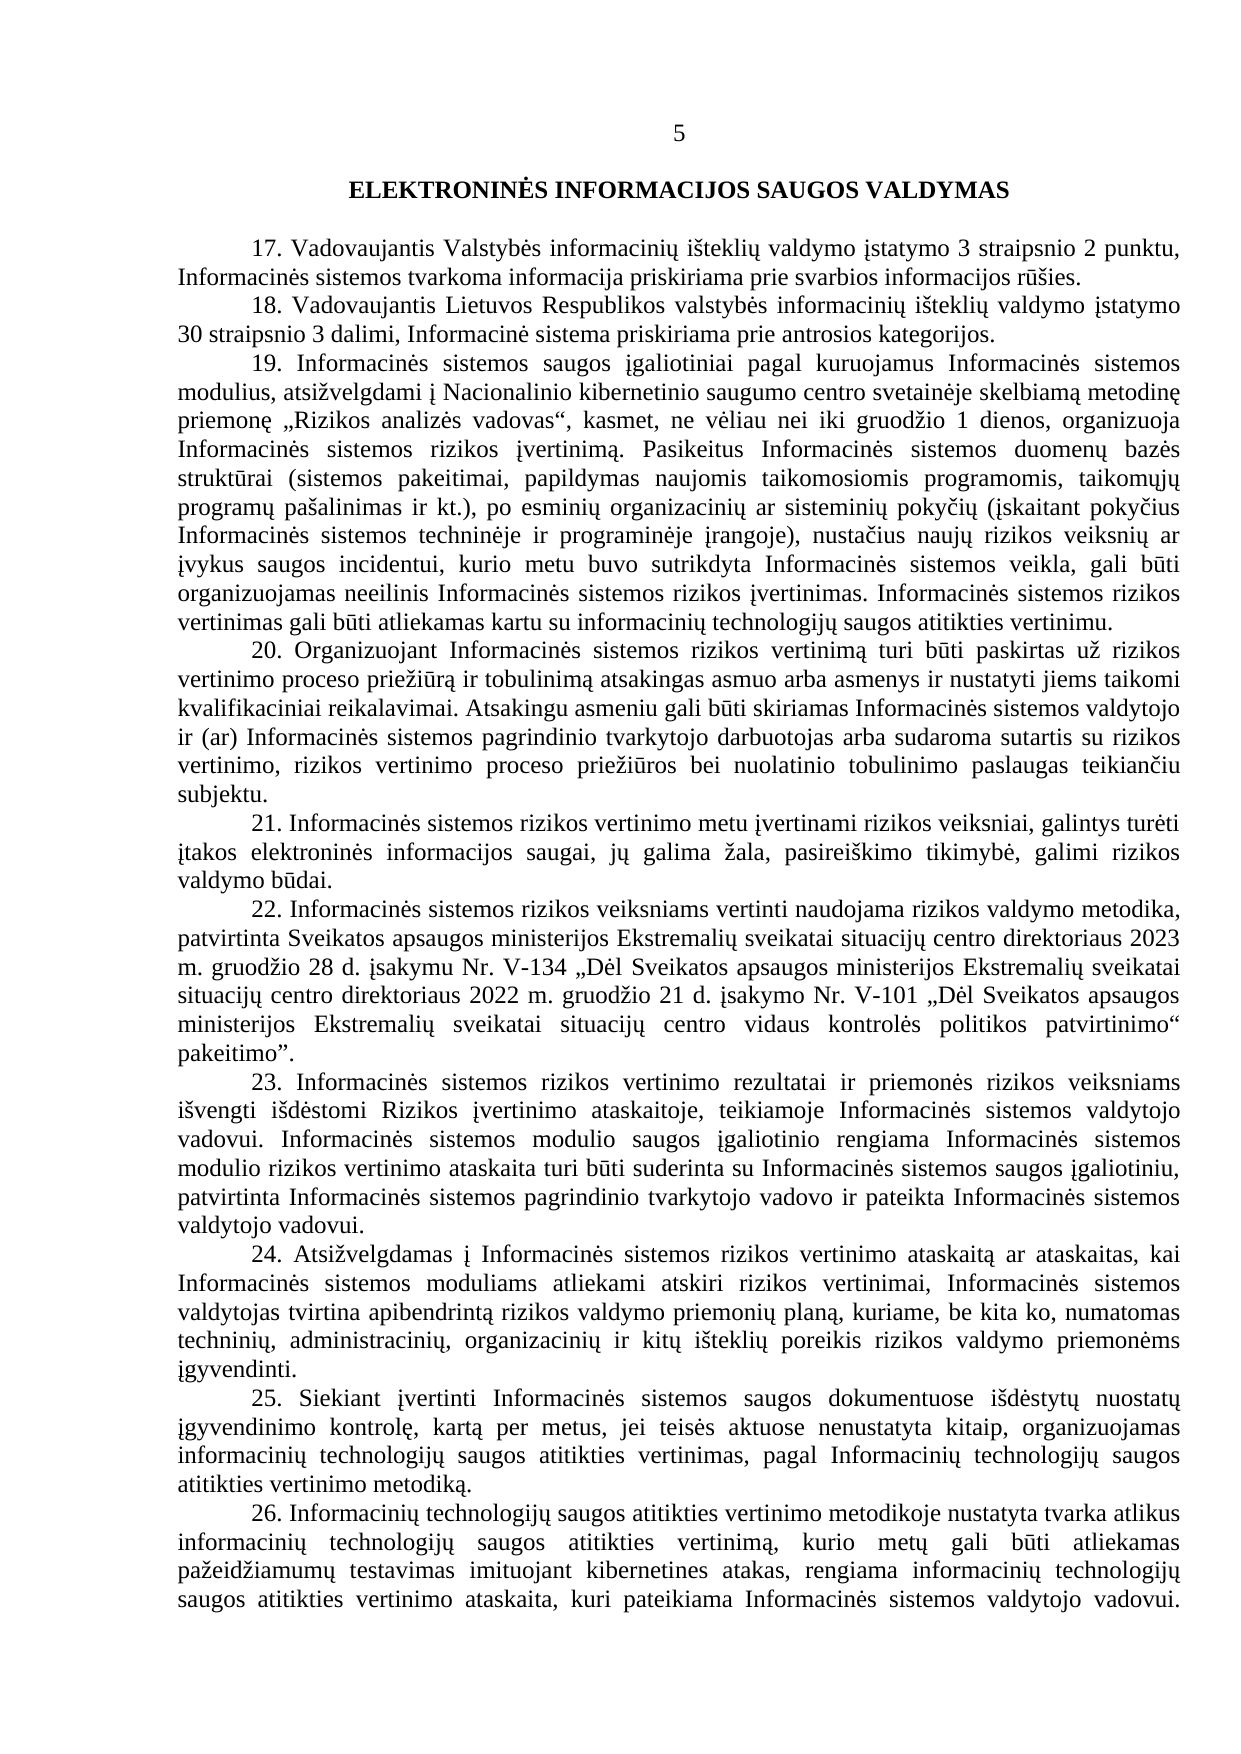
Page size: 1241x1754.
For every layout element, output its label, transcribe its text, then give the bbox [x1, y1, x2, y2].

text 17. Vadovaujantis Valstybės informacinių išteklių valdymo įstatymo 3 straipsnio 2 punktu, Informacinės sistemos tvarkoma informacija priskiriama prie svarbios informacijos rūšies. [177, 233, 1181, 291]
text 21. Informacinės sistemos rizikos vertinimo metu įvertinami rizikos veiksniai, galintys turėti įtakos elektroninės informacijos saugai, jų galima žala, pasireiškimo tikimybė, galimi rizikos valdymo būdai. [177, 808, 1181, 894]
text 22. Informacinės sistemos rizikos veiksniams vertinti naudojama rizikos valdymo metodika, patvirtinta Sveikatos apsaugos ministerijos Ekstremalių sveikatai situacijų centro direktoriaus 2023 m. gruodžio 28 d. įsakymu Nr. V-134 „Dėl Sveikatos apsaugos ministerijos Ekstremalių sveikatai situacijų centro direktoriaus 2022 m. gruodžio 21 d. įsakymo Nr. V-101 „Dėl Sveikatos apsaugos ministerijos Ekstremalių sveikatai situacijų centro vidaus kontrolės politikos patvirtinimo“ pakeitimo”. [177, 894, 1181, 1067]
text 23. Informacinės sistemos rizikos vertinimo rezultatai ir priemonės rizikos veiksniams išvengti išdėstomi Rizikos įvertinimo ataskaitoje, teikiamoje Informacinės sistemos valdytojo vadovui. Informacinės sistemos modulio saugos įgaliotinio rengiama Informacinės sistemos modulio rizikos vertinimo ataskaita turi būti suderinta su Informacinės sistemos saugos įgaliotiniu, patvirtinta Informacinės sistemos pagrindinio tvarkytojo vadovo ir pateikta Informacinės sistemos valdytojo vadovui. [177, 1067, 1181, 1239]
text 19. Informacinės sistemos saugos įgaliotiniai pagal kuruojamus Informacinės sistemos modulius, atsižvelgdami į Nacionalinio kibernetinio saugumo centro svetainėje skelbiamą metodinę priemonę „Rizikos analizės vadovas“, kasmet, ne vėliau nei iki gruodžio 1 dienos, organizuoja Informacinės sistemos rizikos įvertinimą. Pasikeitus Informacinės sistemos duomenų bazės struktūrai (sistemos pakeitimai, papildymas naujomis taikomosiomis programomis, taikomųjų programų pašalinimas ir kt.), po esminių organizacinių ar sisteminių pokyčių (įskaitant pokyčius Informacinės sistemos techninėje ir programinėje įrangoje), nustačius naujų rizikos veiksnių ar įvykus saugos incidentui, kurio metu buvo sutrikdyta Informacinės sistemos veikla, gali būti organizuojamas neeilinis Informacinės sistemos rizikos įvertinimas. Informacinės sistemos rizikos vertinimas gali būti atliekamas kartu su informacinių technologijų saugos atitikties vertinimu. [177, 348, 1181, 636]
text 20. Organizuojant Informacinės sistemos rizikos vertinimą turi būti paskirtas už rizikos vertinimo proceso priežiūrą ir tobulinimą atsakingas asmuo arba asmenys ir nustatyti jiems taikomi kvalifikaciniai reikalavimai. Atsakingu asmeniu gali būti skiriamas Informacinės sistemos valdytojo ir (ar) Informacinės sistemos pagrindinio tvarkytojo darbuotojas arba sudaroma sutartis su rizikos vertinimo, rizikos vertinimo proceso priežiūros bei nuolatinio tobulinimo paslaugas teikiančiu subjektu. [177, 636, 1181, 808]
text 26. Informacinių technologijų saugos atitikties vertinimo metodikoje nustatyta tvarka atlikus informacinių technologijų saugos atitikties vertinimą, kurio metų gali būti atliekamas pažeidžiamumų testavimas imituojant kibernetines atakas, rengiama informacinių technologijų saugos atitikties vertinimo ataskaita, kuri pateikiama Informacinės sistemos valdytojo vadovui. [177, 1498, 1181, 1613]
text ELEKTRONINĖS INFORMACIJOS SAUGOS VALDYMAS [177, 176, 1181, 204]
text 24. Atsižvelgdamas į Informacinės sistemos rizikos vertinimo ataskaitą ar ataskaitas, kai Informacinės sistemos moduliams atliekami atskiri rizikos vertinimai, Informacinės sistemos valdytojas tvirtina apibendrintą rizikos valdymo priemonių planą, kuriame, be kita ko, numatomas techninių, administracinių, organizacinių ir kitų išteklių poreikis rizikos valdymo priemonėms įgyvendinti. [177, 1239, 1181, 1383]
text 25. Siekiant įvertinti Informacinės sistemos saugos dokumentuose išdėstytų nuostatų įgyvendinimo kontrolę, kartą per metus, jei teisės aktuose nenustatyta kitaip, organizuojamas informacinių technologijų saugos atitikties vertinimas, pagal Informacinių technologijų saugos atitikties vertinimo metodiką. [177, 1383, 1181, 1498]
text 18. Vadovaujantis Lietuvos Respublikos valstybės informacinių išteklių valdymo įstatymo 30 straipsnio 3 dalimi, Informacinė sistema priskiriama prie antrosios kategorijos. [177, 291, 1181, 348]
